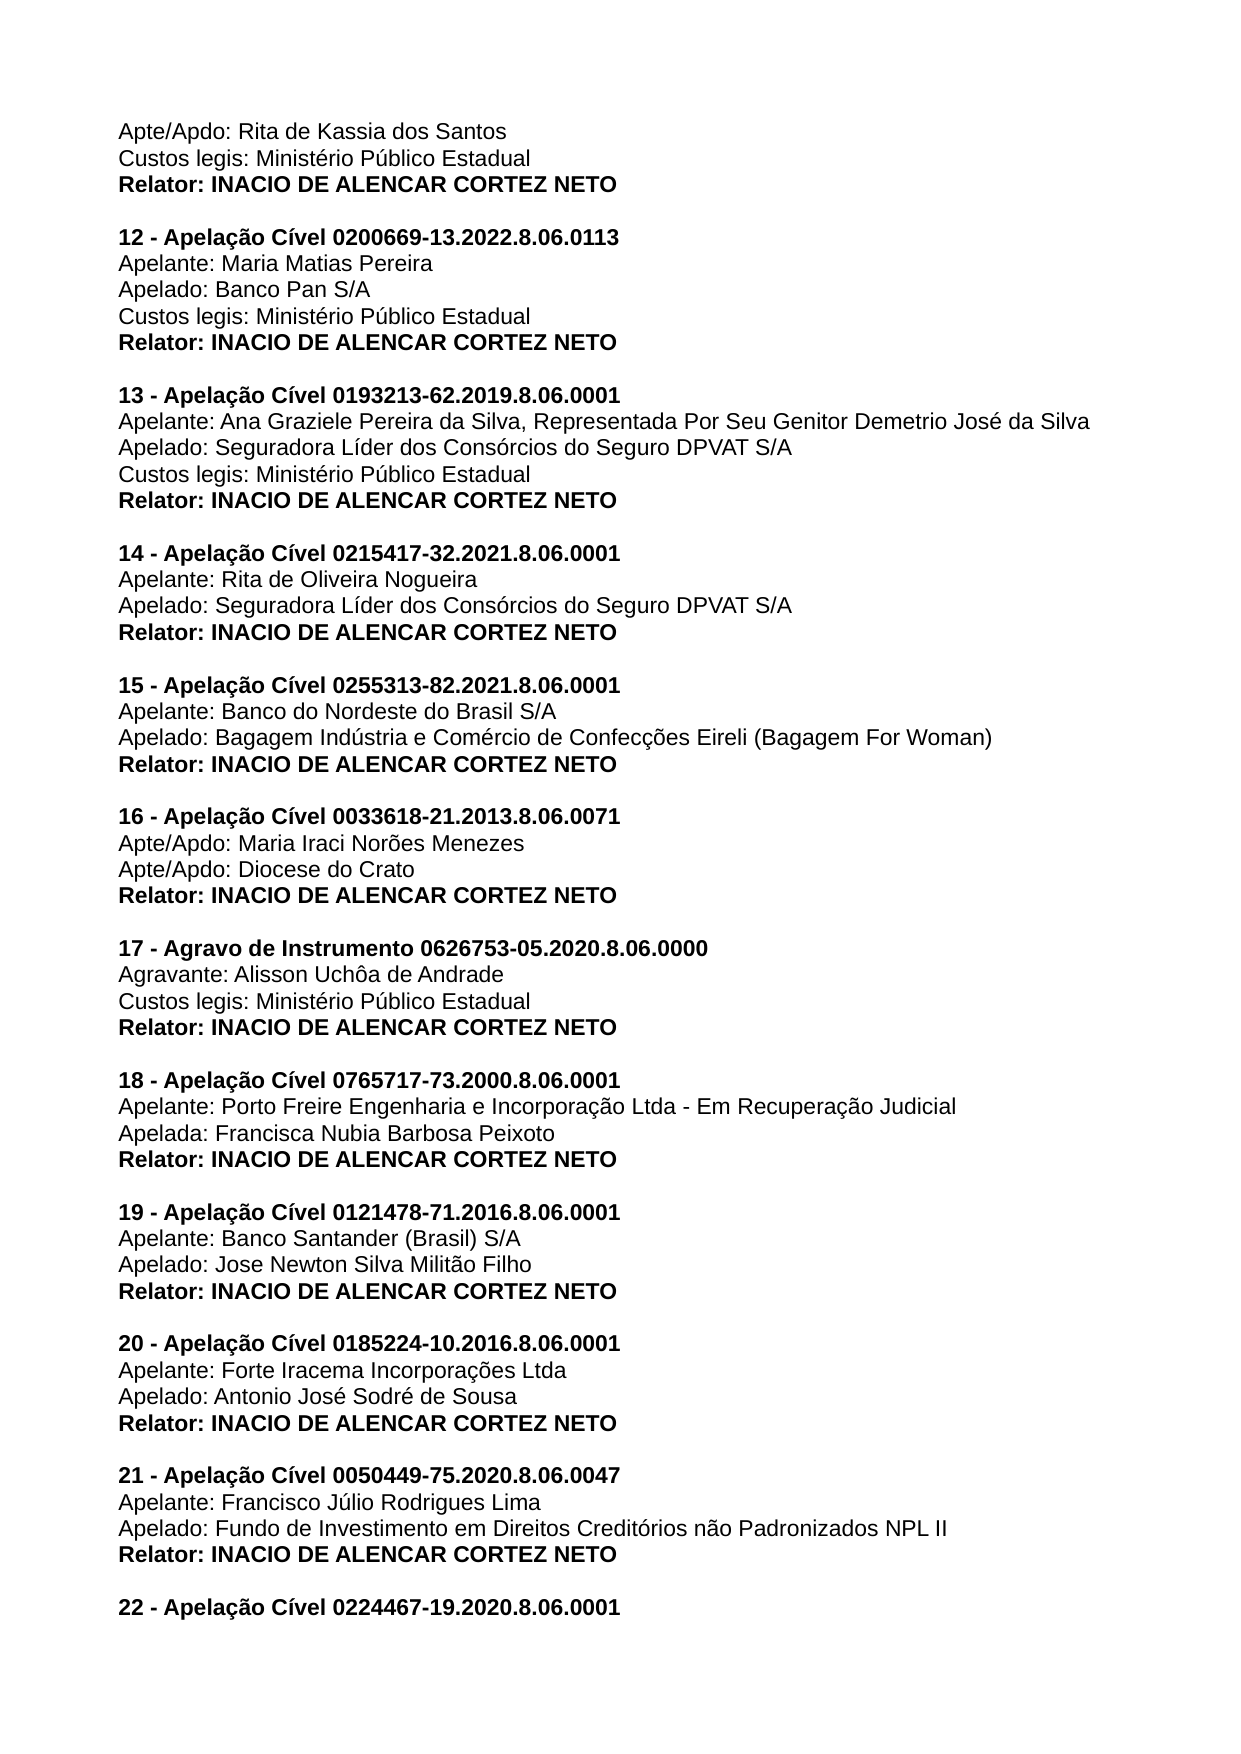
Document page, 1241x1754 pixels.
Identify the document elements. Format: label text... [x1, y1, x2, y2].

text Apelante: Ana Graziele Pereira da Silva, Representada Por Seu Genitor Demetrio José da Silva [118, 408, 1122, 434]
text Relator: INACIO DE ALENCAR CORTEZ NETO [118, 487, 1122, 513]
text Relator: INACIO DE ALENCAR CORTEZ NETO [118, 1541, 1122, 1568]
text Apte/Apdo: Rita de Kassia dos Santos [118, 118, 1122, 144]
text Relator: INACIO DE ALENCAR CORTEZ NETO [118, 171, 1122, 197]
text Apelado: Fundo de Investimento em Direitos Creditórios não Padronizados NPL II [118, 1515, 1122, 1541]
text 20 - Apelação Cível 0185224-10.2016.8.06.0001 [118, 1330, 1122, 1357]
text Apelante: Banco Santander (Brasil) S/A [118, 1225, 1122, 1251]
text Apelado: Bagagem Indústria e Comércio de Confecções Eireli (Bagagem For Woman) [118, 724, 1122, 751]
text Apelante: Maria Matias Pereira [118, 250, 1122, 276]
text 21 - Apelação Cível 0050449-75.2020.8.06.0047 [118, 1462, 1122, 1488]
text 18 - Apelação Cível 0765717-73.2000.8.06.0001 [118, 1067, 1122, 1093]
text Relator: INACIO DE ALENCAR CORTEZ NETO [118, 1278, 1122, 1304]
text Relator: INACIO DE ALENCAR CORTEZ NETO [118, 329, 1122, 355]
text 15 - Apelação Cível 0255313-82.2021.8.06.0001 [118, 672, 1122, 698]
text Relator: INACIO DE ALENCAR CORTEZ NETO [118, 1014, 1122, 1041]
text Apte/Apdo: Maria Iraci Norões Menezes [118, 830, 1122, 856]
text Custos legis: Ministério Público Estadual [118, 303, 1122, 329]
text 19 - Apelação Cível 0121478-71.2016.8.06.0001 [118, 1199, 1122, 1225]
text Apelado: Jose Newton Silva Militão Filho [118, 1251, 1122, 1278]
text Apelante: Francisco Júlio Rodrigues Lima [118, 1488, 1122, 1515]
text Relator: INACIO DE ALENCAR CORTEZ NETO [118, 1409, 1122, 1436]
text Relator: INACIO DE ALENCAR CORTEZ NETO [118, 1146, 1122, 1172]
text 12 - Apelação Cível 0200669-13.2022.8.06.0113 [118, 223, 1122, 250]
text 22 - Apelação Cível 0224467-19.2020.8.06.0001 [118, 1594, 1122, 1620]
text Apelado: Seguradora Líder dos Consórcios do Seguro DPVAT S/A [118, 434, 1122, 461]
text Agravante: Alisson Uchôa de Andrade [118, 961, 1122, 988]
text Apelada: Francisca Nubia Barbosa Peixoto [118, 1119, 1122, 1146]
text 13 - Apelação Cível 0193213-62.2019.8.06.0001 [118, 382, 1122, 408]
text Apte/Apdo: Diocese do Crato [118, 856, 1122, 882]
text Apelante: Forte Iracema Incorporações Ltda [118, 1357, 1122, 1383]
text Apelante: Rita de Oliveira Nogueira [118, 566, 1122, 592]
text Relator: INACIO DE ALENCAR CORTEZ NETO [118, 751, 1122, 777]
text Apelado: Banco Pan S/A [118, 276, 1122, 303]
text Custos legis: Ministério Público Estadual [118, 988, 1122, 1014]
text Custos legis: Ministério Público Estadual [118, 461, 1122, 487]
text Custos legis: Ministério Público Estadual [118, 144, 1122, 171]
text Relator: INACIO DE ALENCAR CORTEZ NETO [118, 619, 1122, 645]
text Relator: INACIO DE ALENCAR CORTEZ NETO [118, 882, 1122, 909]
text 14 - Apelação Cível 0215417-32.2021.8.06.0001 [118, 540, 1122, 566]
text Apelante: Banco do Nordeste do Brasil S/A [118, 698, 1122, 724]
text Apelado: Antonio José Sodré de Sousa [118, 1383, 1122, 1409]
text 17 - Agravo de Instrumento 0626753-05.2020.8.06.0000 [118, 935, 1122, 961]
text Apelante: Porto Freire Engenharia e Incorporação Ltda - Em Recuperação Judicial [118, 1093, 1122, 1119]
text Apelado: Seguradora Líder dos Consórcios do Seguro DPVAT S/A [118, 592, 1122, 619]
text 16 - Apelação Cível 0033618-21.2013.8.06.0071 [118, 803, 1122, 830]
